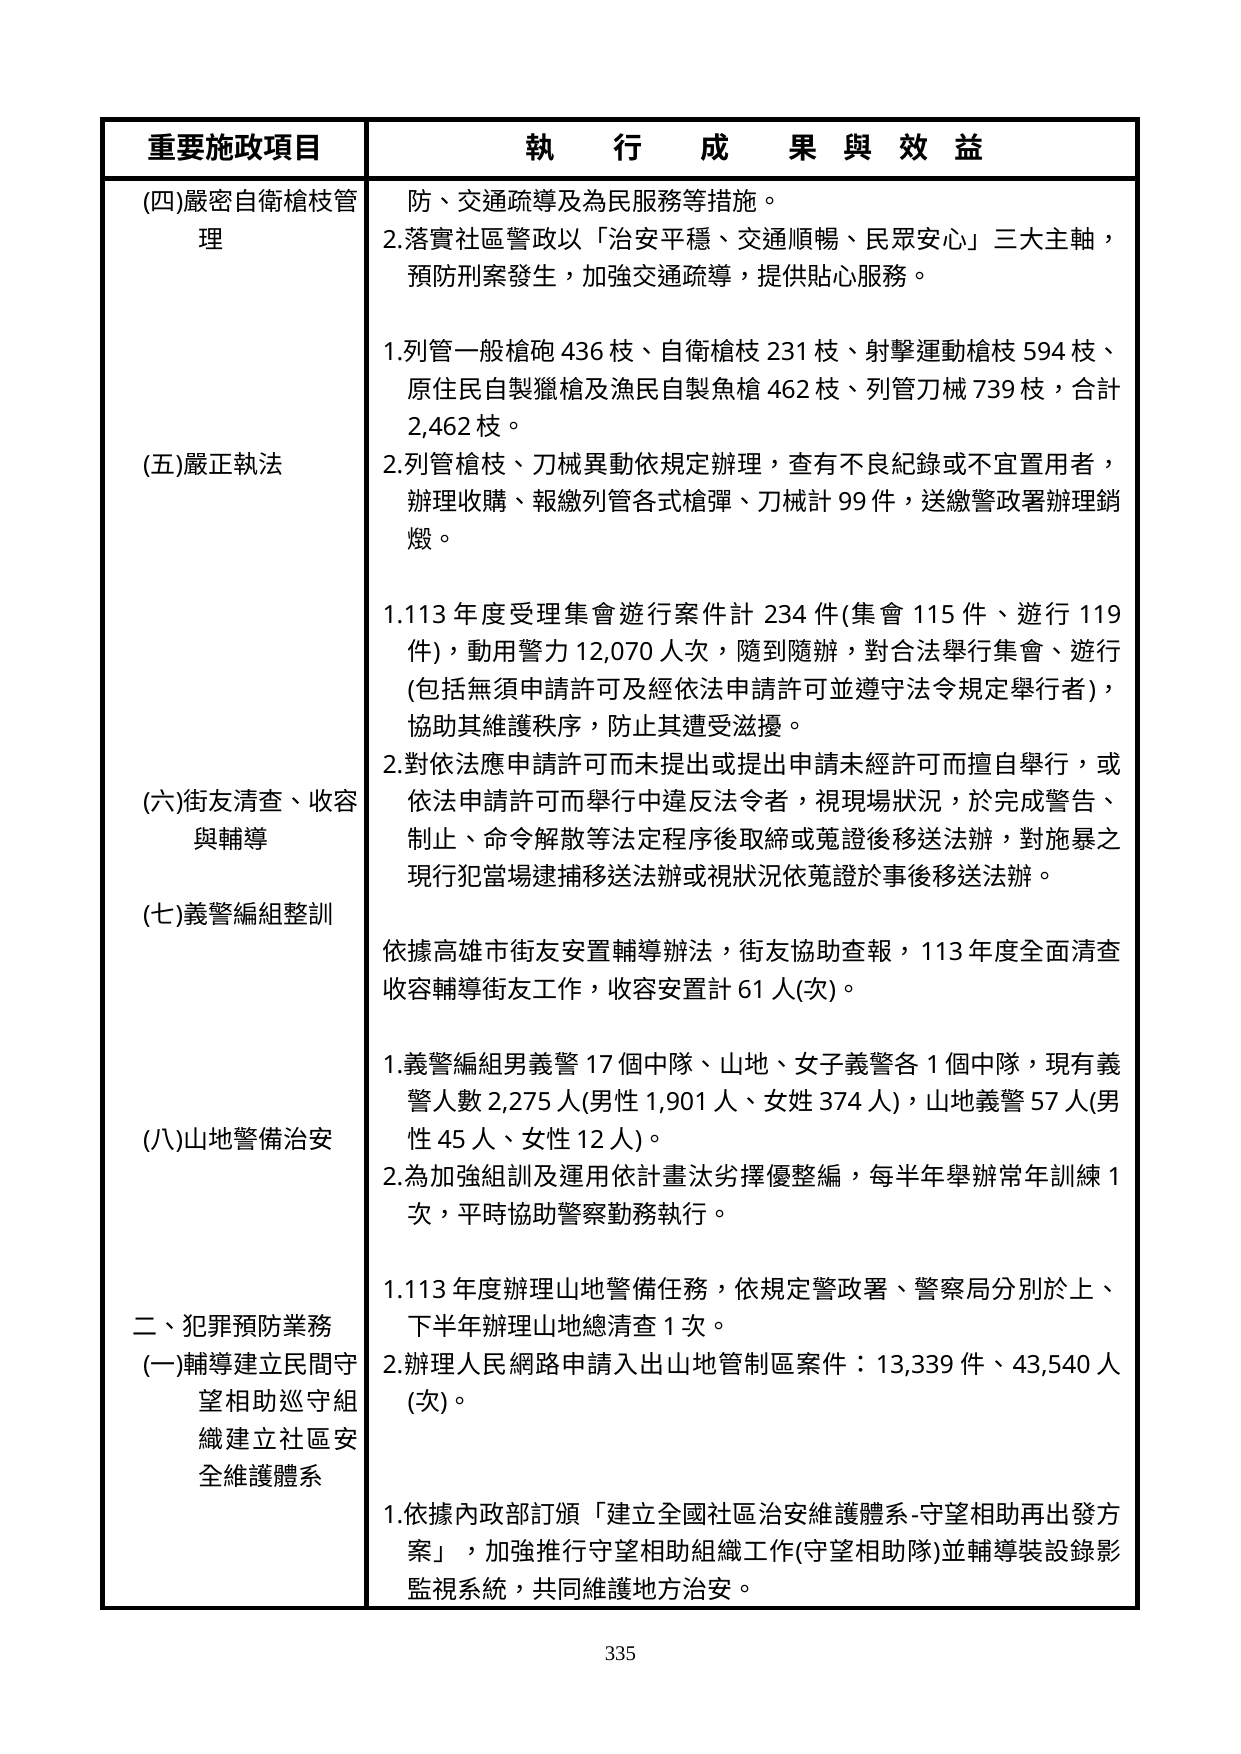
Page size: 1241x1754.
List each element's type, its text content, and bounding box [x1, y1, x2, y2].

table_cell (四)嚴密自衛槍枝管理 (五)嚴正執法 (六)街友清查、收容與輔導 (七)義警編組整訓 (八)山地警備治安 二、犯罪預防業務 (一)輔導建立民間守望相助巡守組織建立社區安全維護體系 [105, 181, 364, 1606]
table_cell 防、交通疏導及為民服務等措施。 2.落實社區警政以「治安平穩、交通順暢、民眾安心」三大主軸，預防刑案發生，加強交通疏導，提供貼心服務。 1.列管一般槍砲436枝、自衛槍枝231枝、射擊運動槍枝594枝、原住民自製獵槍及漁民自製魚槍462枝、列管刀械739枝，合計2,462枝。 2.列管槍枝、刀械異動依規定辦理，查有不良紀錄或不宜置用者，辦理收購、報繳列管各式槍彈、刀械計99件，送繳警政署辦理銷燬。 1.113年度受理集會遊行案件計234件(集會115件、遊行119件)，動用警力12,070人次，隨到隨辦，對合法舉行集會、遊行(包括無須申請許可及經依法申請許可並遵守法令規定舉行者)，協助其維護秩序，防止其遭受滋擾。 2.對依法應申請許可而未提出或提出申請未經許可而擅自舉行，或依法申請許可而舉行中違反法令者，視現場狀況，於完成警告、制止、命令解散等法定程序後取締或蒐證後移送法辦，對施暴之現行犯當場逮捕移送法辦或視狀況依蒐證於事後移送法辦。 依據高雄市街友安置輔導辦法，街友協助查報，113年度全面清查收容輔導街友工作，收容安置計61人(次)。 1.義警編組男義警17個中隊、山地、女子義警各1個中隊，現有義警人數2,275人(男性1,901人、女姓374人)，山地義警57人(男性45人、女性12人)。 2.為加強組訓及運用依計畫汰劣擇優整編，每半年舉辦常年訓練1次，平時協助警察勤務執行。 1.113年度辦理山地警備任務，依規定警政署、警察局分別於上、下半年辦理山地總清查1次。 2.辦理人民網路申請入出山地管制區案件：13,339件、43,540人(次)。 1.依據內政部訂頒「建立全國社區治安維護體系-守望相助再出發方案」，加強推行守望相助組織工作(守望相助隊)並輔導裝設錄影監視系統，共同維護地方治安。 [369, 181, 1135, 1606]
table_header 執 行 成 果 與 效 益 [369, 122, 1135, 176]
table_header 重要施政項目 [105, 122, 364, 176]
